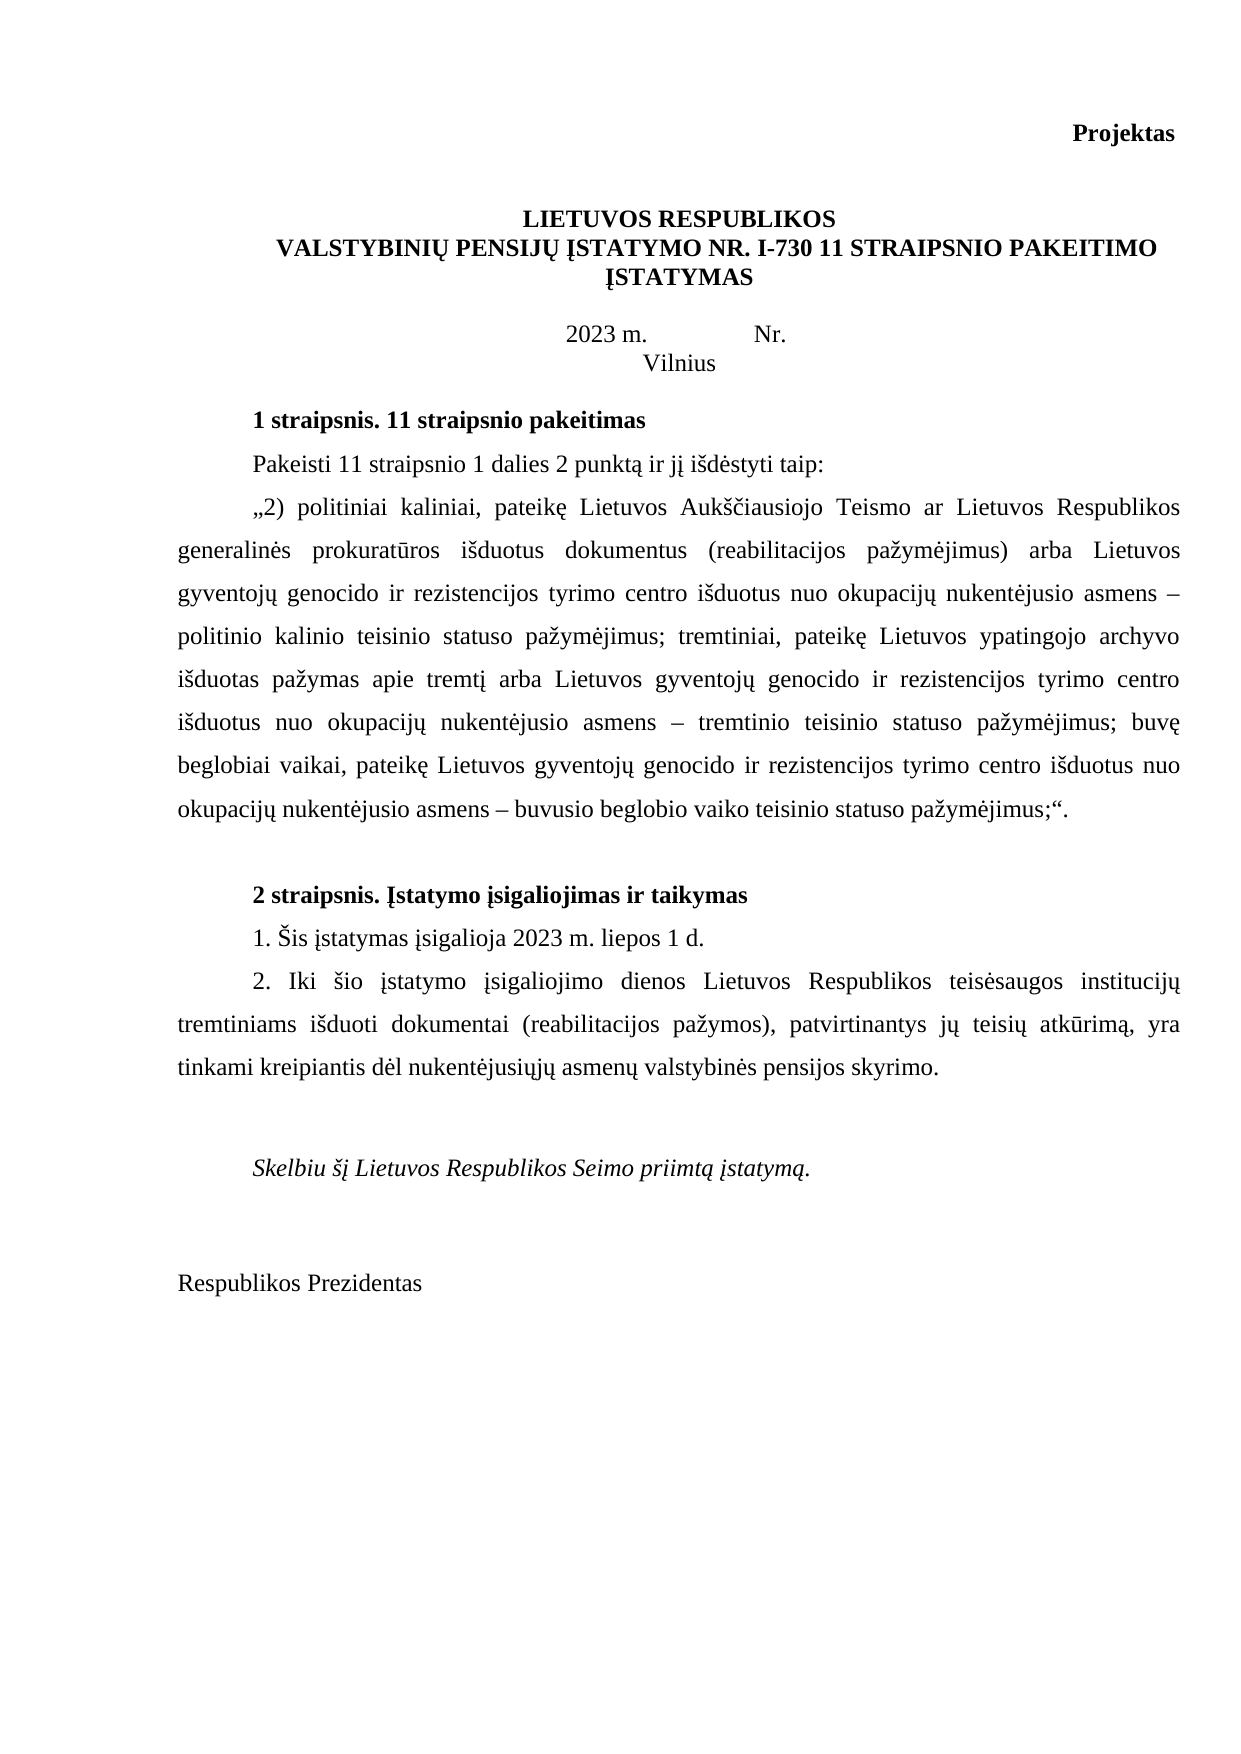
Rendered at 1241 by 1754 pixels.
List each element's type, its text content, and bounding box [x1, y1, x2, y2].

text 2023 m. Nr. [177, 319, 1181, 348]
text LIETUVOS RESPUBLIKOS [177, 204, 1181, 233]
text 1. Šis įstatymas įsigalioja 2023 m. liepos 1 d. [177, 923, 1181, 952]
text Projektas [916, 118, 1181, 147]
text Vilnius [177, 348, 1181, 377]
text Skelbiu šį Lietuvos Respublikos Seimo priimtą įstatymą. [177, 1153, 1181, 1182]
text Respublikos Prezidentas [177, 1268, 1181, 1297]
text Pakeisti 11 straipsnio 1 dalies 2 punktą ir jį išdėstyti taip: [177, 449, 1181, 477]
text VALSTYBINIŲ PENSIJŲ ĮSTATYMO NR. I-730 11 STRAIPSNIO PAKEITIMO [177, 233, 1181, 262]
text 2 straipsnis. Įstatymo įsigaliojimas ir taikymas [177, 880, 1181, 909]
text ĮSTATYMAS [177, 262, 1181, 291]
text „2) politiniai kaliniai, pateikę Lietuvos Aukščiausiojo Teismo ar Lietuvos Respublikos generalinės prokuratūros išduotus dokumentus (reabilitacijos pažymėjimus) arba Lietuvos gyventojų genocido ir rezistencijos tyrimo centro išduotus nuo okupacijų nukentėjusio asmens – politinio kalinio teisinio statuso pažymėjimus; tremtiniai, pateikę Lietuvos ypatingojo archyvo išduotas pažymas apie tremtį arba Lietuvos gyventojų genocido ir rezistencijos tyrimo centro išduotus nuo okupacijų nukentėjusio asmens – tremtinio teisinio statuso pažymėjimus; buvę beglobiai vaikai, pateikę Lietuvos gyventojų genocido ir rezistencijos tyrimo centro išduotus nuo okupacijų nukentėjusio asmens – buvusio beglobio vaiko teisinio statuso pažymėjimus;“. [177, 492, 1181, 822]
text 1 straipsnis. 11 straipsnio pakeitimas [177, 406, 1181, 434]
text 2. Iki šio įstatymo įsigaliojimo dienos Lietuvos Respublikos teisėsaugos institucijų tremtiniams išduoti dokumentai (reabilitacijos pažymos), patvirtinantys jų teisių atkūrimą, yra tinkami kreipiantis dėl nukentėjusiųjų asmenų valstybinės pensijos skyrimo. [177, 966, 1181, 1081]
